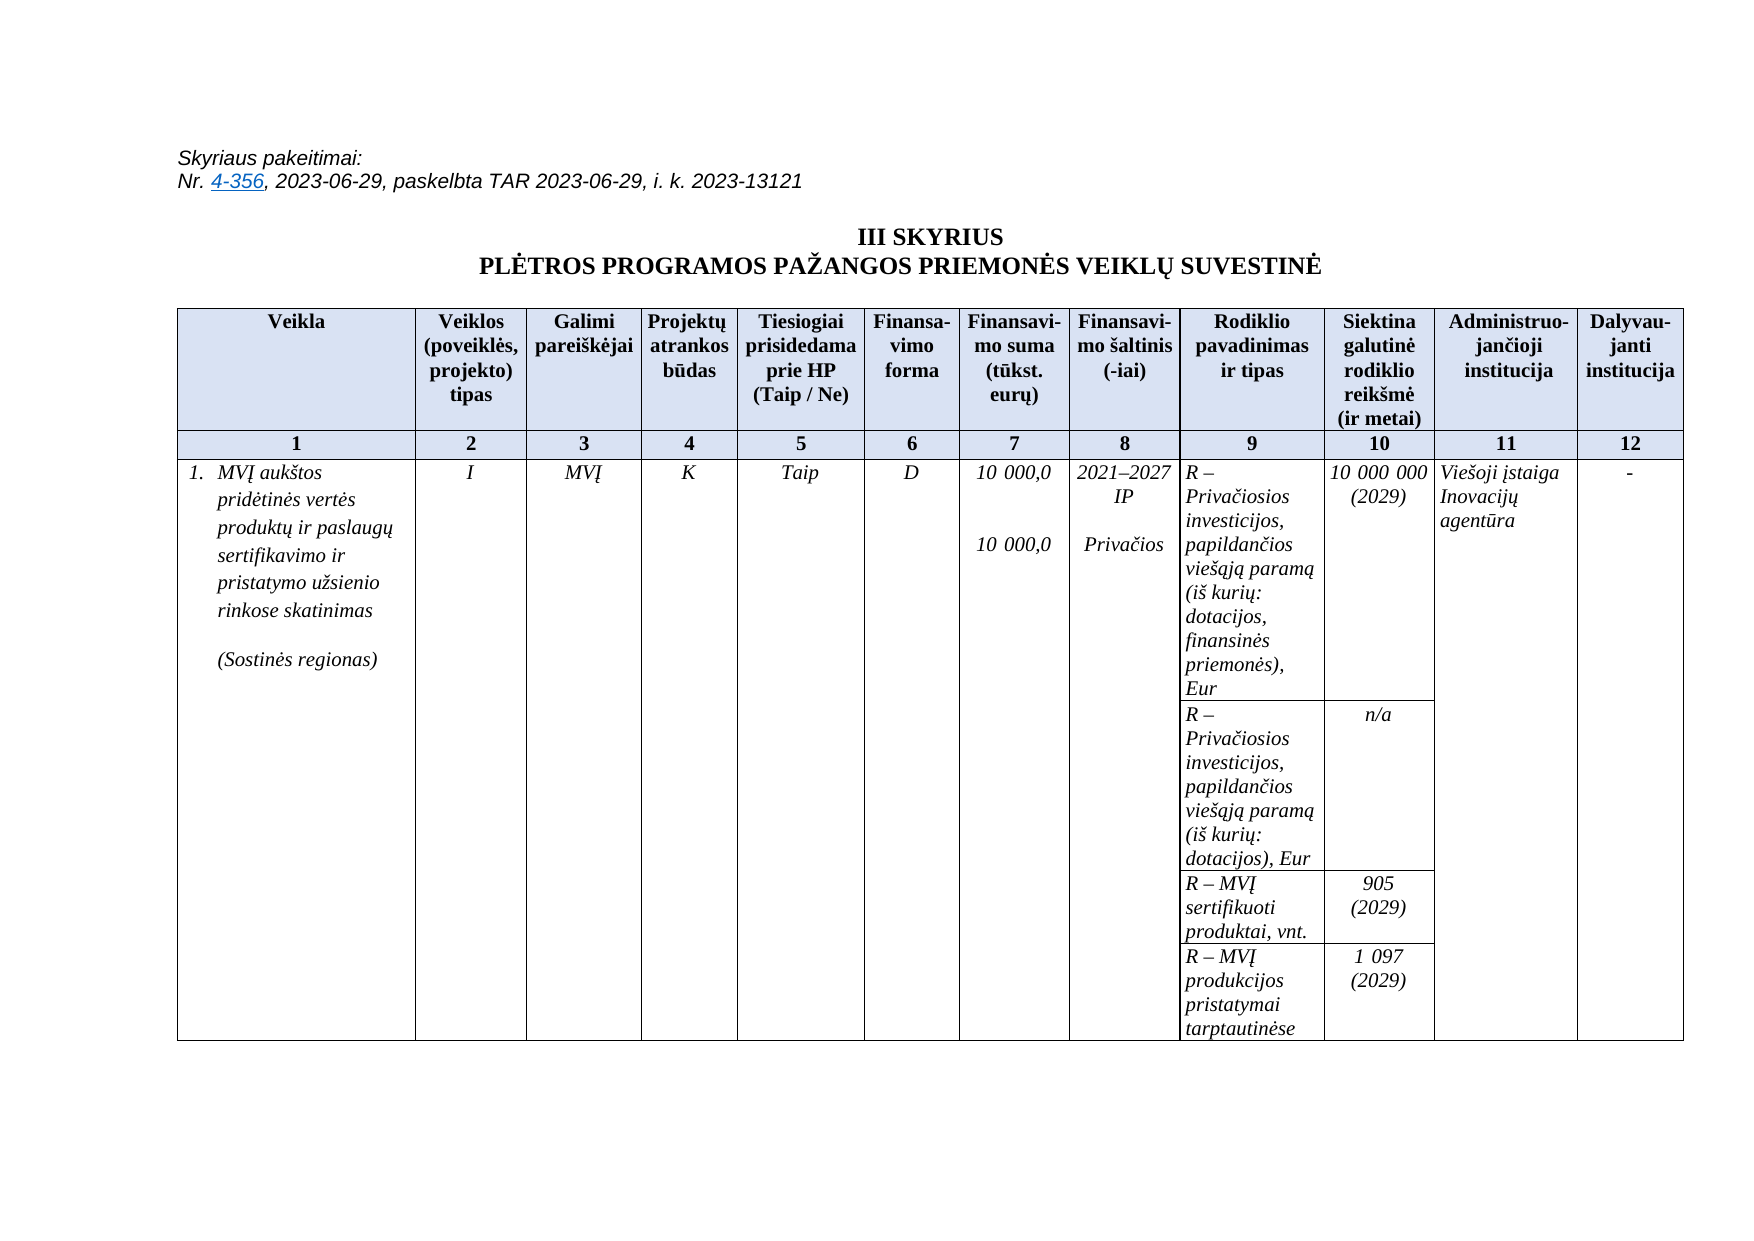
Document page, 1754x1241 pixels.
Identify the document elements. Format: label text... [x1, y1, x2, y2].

table_cell 3 [527, 431, 641, 459]
text III SKYRIUS [177, 222, 1683, 251]
table_header Siektina galutinė rodiklio reikšmė (ir metai) [1325, 309, 1434, 430]
table_cell 10 000,0 10 000,0 [960, 460, 1069, 1040]
table_header Finansavi-mo šaltinis (-iai) [1070, 309, 1179, 430]
table_cell n/a [1325, 701, 1434, 870]
table_cell 4 [642, 431, 737, 459]
table_cell 2021–2027 IP Privačios [1070, 460, 1179, 1040]
table_header Rodiklio pavadinimas ir tipas [1181, 309, 1324, 430]
table_cell Viešoji įstaiga Inovacijų agentūra [1435, 460, 1577, 1040]
table_cell 2 [416, 431, 526, 459]
table_cell 5 [738, 431, 864, 459]
table_cell R – Privačiosios investicijos, papildančios viešąją paramą (iš kurių: dotacijos), Eur [1181, 701, 1324, 870]
text Nr. 4-356, 2023-06-29, paskelbta TAR 2023-06-29, i. k. 2023-13121 [177, 169, 1683, 193]
table_cell 8 [1070, 431, 1179, 459]
table_cell 1 [178, 431, 415, 459]
table_cell 905 (2029) [1325, 871, 1434, 943]
text Skyriaus pakeitimai: [177, 145, 1683, 169]
table_header Finansavi-mo suma (tūkst. eurų) [960, 309, 1069, 430]
table_cell 7 [960, 431, 1069, 459]
table_cell R – MVĮ produkcijos pristatymai tarptautinėse [1181, 944, 1324, 1040]
table_cell K [642, 460, 737, 1040]
table_cell I [416, 460, 526, 1040]
table_cell - [1578, 460, 1683, 1040]
table_cell MVĮ [527, 460, 641, 1040]
table_header Galimi pareiškėjai [527, 309, 641, 430]
table_cell 1. MVĮ aukštos pridėtinės vertės produktų ir paslaugų sertifikavimo ir pristatymo užsienio rinkose skatinimas (Sostinės regionas) [178, 460, 415, 1040]
table_cell Taip [738, 460, 864, 1040]
table_header Veiklos (poveiklės, projekto) tipas [416, 309, 526, 430]
table_cell 10 [1325, 431, 1434, 459]
table_header Tiesiogiai prisidedama prie HP (Taip / Ne) [738, 309, 864, 430]
table_cell 12 [1578, 431, 1683, 459]
table_header Veikla [178, 309, 415, 430]
table_cell R – Privačiosios investicijos, papildančios viešąją paramą (iš kurių: dotacijos, finansinės priemonės), Eur [1181, 460, 1324, 700]
table_cell 10 000 000 (2029) [1325, 460, 1434, 700]
table_header Administruo-jančioji institucija [1435, 309, 1577, 430]
table_cell 11 [1435, 431, 1577, 459]
table_cell 1 097 (2029) [1325, 944, 1434, 1040]
table_cell 6 [865, 431, 959, 459]
table_header Projektų atrankos būdas [642, 309, 737, 430]
table_cell D [865, 460, 959, 1040]
text PLĖTROS PROGRAMOS PAŽANGOS PRIEMONĖS VEIKLŲ SUVESTINĖ [118, 251, 1683, 279]
table_header Finansa-vimo forma [865, 309, 959, 430]
table_cell 9 [1181, 431, 1324, 459]
table_header Dalyvau-janti institucija [1578, 309, 1683, 430]
table_cell R – MVĮ sertifikuoti produktai, vnt. [1181, 871, 1324, 943]
